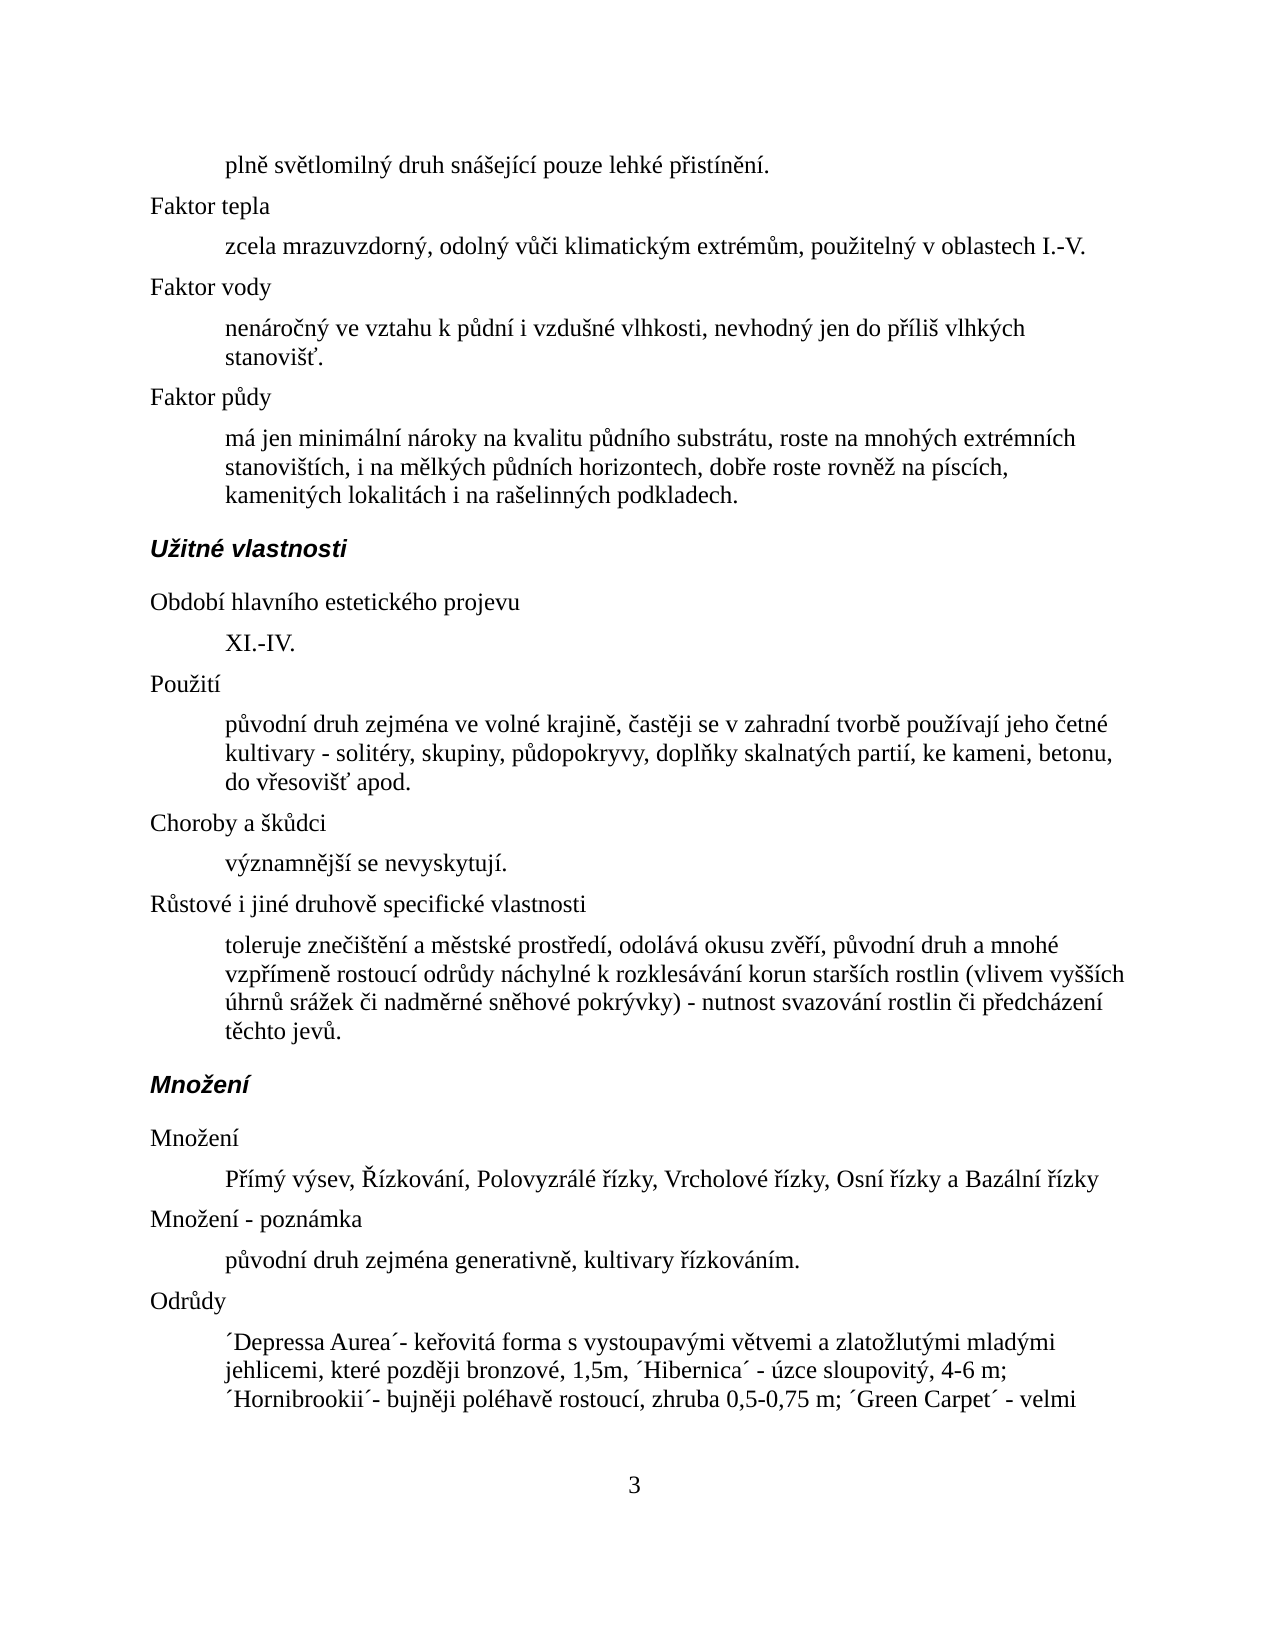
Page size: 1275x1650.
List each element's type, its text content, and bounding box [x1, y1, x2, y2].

text Faktor vody [150, 272, 1125, 301]
text Choroby a škůdci [150, 808, 1125, 837]
text plně světlomilný druh snášející pouze lehké přistínění. [225, 150, 1125, 179]
text významnější se nevyskytují. [225, 848, 1125, 877]
text ´Depressa Aurea´- keřovitá forma s vystoupavými větvemi a zlatožlutými mladými jehlicemi, které později bronzové, 1,5m, ´Hibernica´ - úzce sloupovitý, 4-6 m; ´Hornibrookii´- bujněji poléhavě rostoucí, zhruba 0,5-0,75 m; ´Green Carpet´ - velmi [225, 1327, 1125, 1413]
text původní druh zejména ve volné krajině, častěji se v zahradní tvorbě používají jeho četné kultivary - solitéry, skupiny, půdopokryvy, doplňky skalnatých partií, ke kameni, betonu, do vřesovišť apod. [225, 709, 1125, 796]
text Množení [150, 1123, 1125, 1152]
subtitle Množení [150, 1070, 1125, 1098]
text Použití [150, 669, 1125, 698]
text toleruje znečištění a městské prostředí, odolává okusu zvěří, původní druh a mnohé vzpřímeně rostoucí odrůdy náchylné k rozklesávání korun starších rostlin (vlivem vyšších úhrnů srážek či nadměrné sněhové pokrývky) - nutnost svazování rostlin či předcházení těchto jevů. [225, 930, 1125, 1045]
subtitle Užitné vlastnosti [150, 534, 1125, 563]
text nenáročný ve vztahu k půdní i vzdušné vlhkosti, nevhodný jen do příliš vlhkých stanovišť. [225, 313, 1125, 370]
text XI.-IV. [225, 628, 1125, 657]
text má jen minimální nároky na kvalitu půdního substrátu, roste na mnohých extrémních stanovištích, i na mělkých půdních horizontech, dobře roste rovněž na píscích, kamenitých lokalitách i na rašelinných podkladech. [225, 423, 1125, 509]
text Růstové i jiné druhově specifické vlastnosti [150, 889, 1125, 918]
text Období hlavního estetického projevu [150, 587, 1125, 616]
text Faktor půdy [150, 382, 1125, 411]
text Faktor tepla [150, 191, 1125, 219]
text původní druh zejména generativně, kultivary řízkováním. [225, 1245, 1125, 1274]
text Odrůdy [150, 1286, 1125, 1315]
text zcela mrazuvzdorný, odolný vůči klimatickým extrémům, použitelný v oblastech I.-V. [225, 231, 1125, 260]
text Množení - poznámka [150, 1204, 1125, 1233]
text Přímý výsev, Řízkování, Polovyzrálé řízky, Vrcholové řízky, Osní řízky a Bazální řízky [225, 1164, 1125, 1192]
